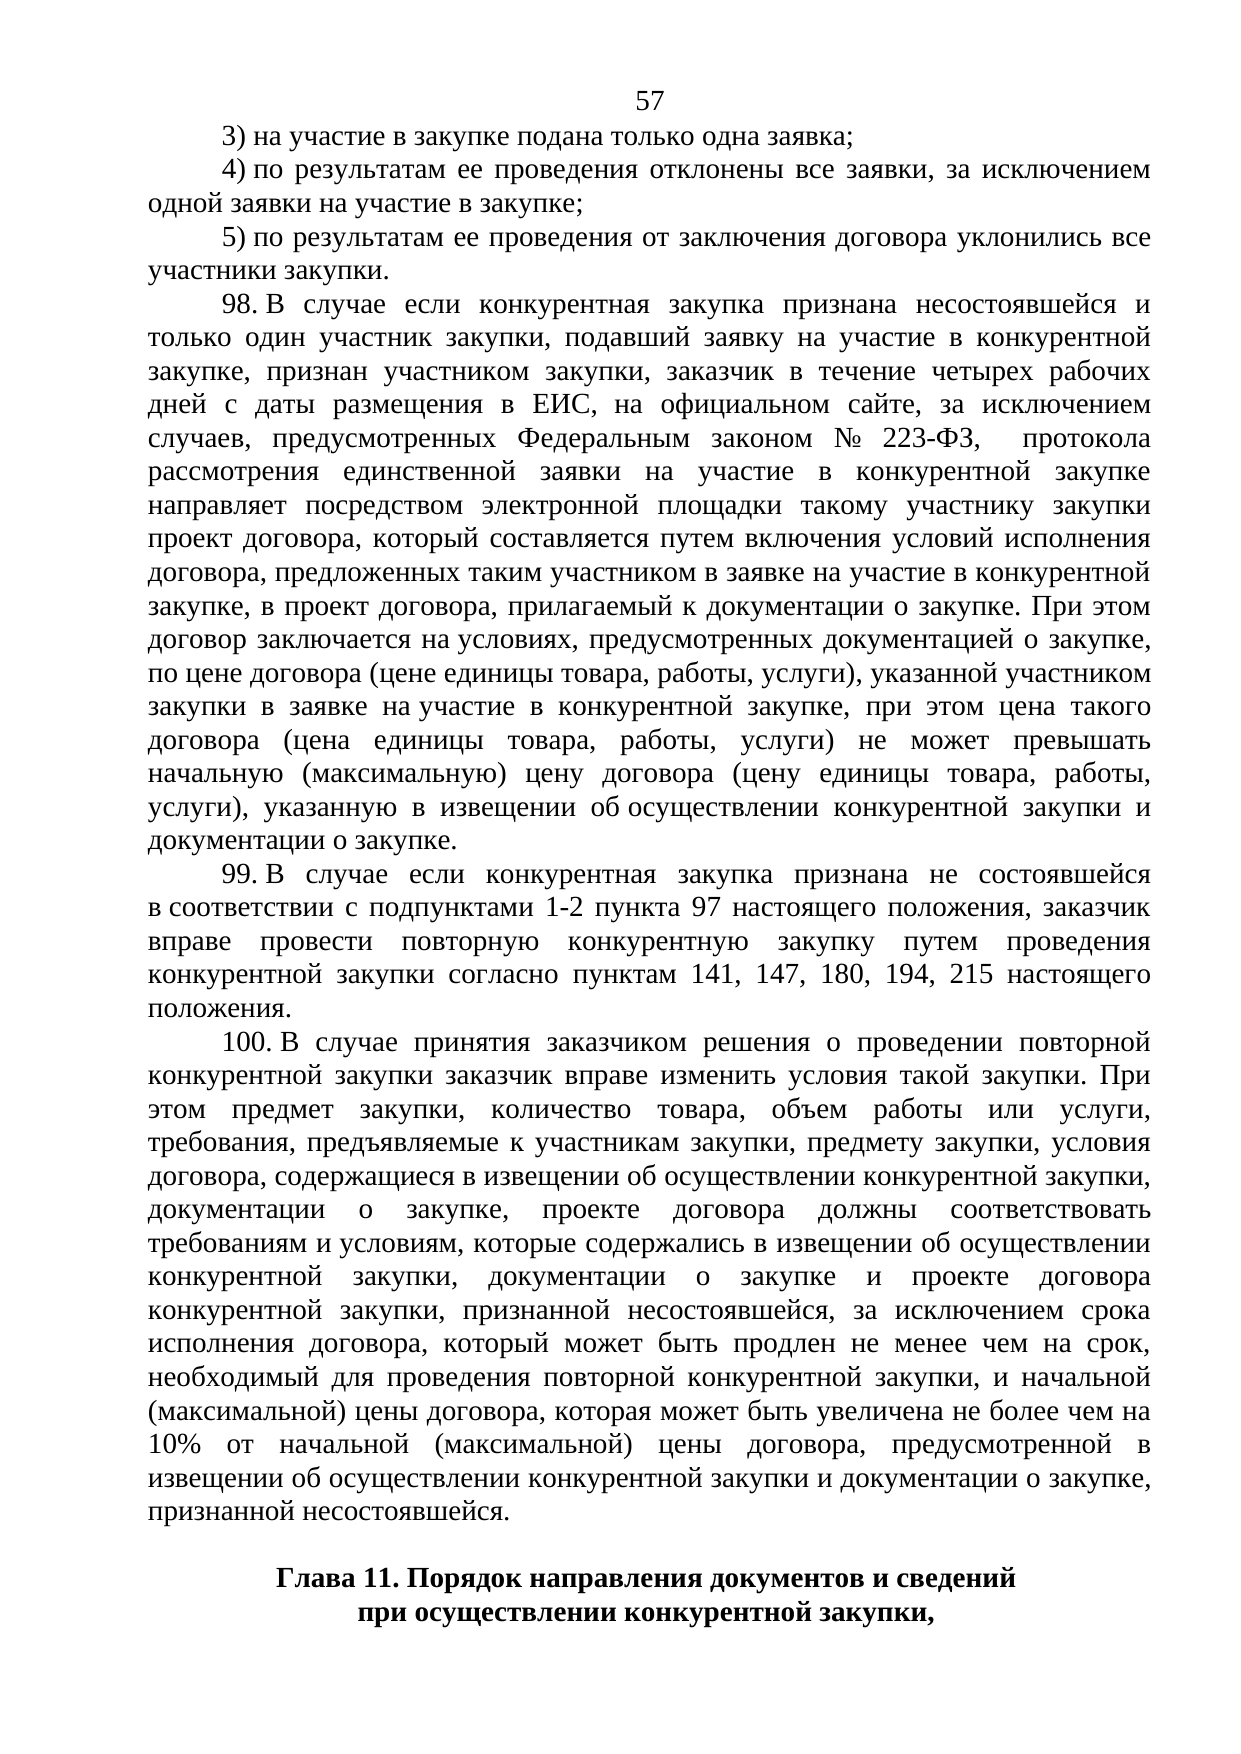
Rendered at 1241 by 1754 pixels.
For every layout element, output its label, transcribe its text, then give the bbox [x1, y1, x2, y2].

text 99. В случае если конкурентная закупка признана не состоявшейся в соответствии с подпунктами 1-2 пункта 97 настоящего положения, заказчик вправе провести повторную конкурентную закупку путем проведения конкурентной закупки согласно пунктам 141, 147, 180, 194, 215 настоящего положения. [148, 856, 1152, 1024]
text 100. В случае принятия заказчиком решения о проведении повторной конкурентной закупки заказчик вправе изменить условия такой закупки. При этом предмет закупки, количество товара, объем работы или услуги, требования, предъявляемые к участникам закупки, предмету закупки, условия договора, содержащиеся в извещении об осуществлении конкурентной закупки, документации о закупке, проекте договора должны соответствовать требованиям и условиям, которые содержались в извещении об осуществлении конкурентной закупки, документации о закупке и проекте договора конкурентной закупки, признанной несостоявшейся, за исключением срока исполнения договора, который может быть продлен не менее чем на срок, необходимый для проведения повторной конкурентной закупки, и начальной (максимальной) цены договора, которая может быть увеличена не более чем на 10% от начальной (максимальной) цены договора, предусмотренной в извещении об осуществлении конкурентной закупки и документации о закупке, признанной несостоявшейся. [148, 1024, 1152, 1527]
text Глава 11. Порядок направления документов и сведений [148, 1560, 1152, 1594]
text 5) по результатам ее проведения от заключения договора уклонились все участники закупки. [148, 219, 1152, 286]
text 3) на участие в закупке подана только одна заявка; [148, 118, 1152, 152]
text 98. В случае если конкурентная закупка признана несостоявшейся и только один участник закупки, подавший заявку на участие в конкурентной закупке, признан участником закупки, заказчик в течение четырех рабочих дней с даты размещения в ЕИС, на официальном сайте, за исключением случаев, предусмотренных Федеральным законом № 223-ФЗ, протокола рассмотрения единственной заявки на участие в конкурентной закупке направляет посредством электронной площадки такому участнику закупки проект договора, который составляется путем включения условий исполнения договора, предложенных таким участником в заявке на участие в конкурентной закупке, в проект договора, прилагаемый к документации о закупке. При этом договор заключается на условиях, предусмотренных документацией о закупке, по цене договора (цене единицы товара, работы, услуги), указанной участником закупки в заявке на участие в конкурентной закупке, при этом цена такого договора (цена единицы товара, работы, услуги) не может превышать начальную (максимальную) цену договора (цену единицы товара, работы, услуги), указанную в извещении об осуществлении конкурентной закупки и документации о закупке. [148, 286, 1152, 856]
text при осуществлении конкурентной закупки, [148, 1594, 1152, 1627]
text 4) по результатам ее проведения отклонены все заявки, за исключением одной заявки на участие в закупке; [148, 152, 1152, 219]
